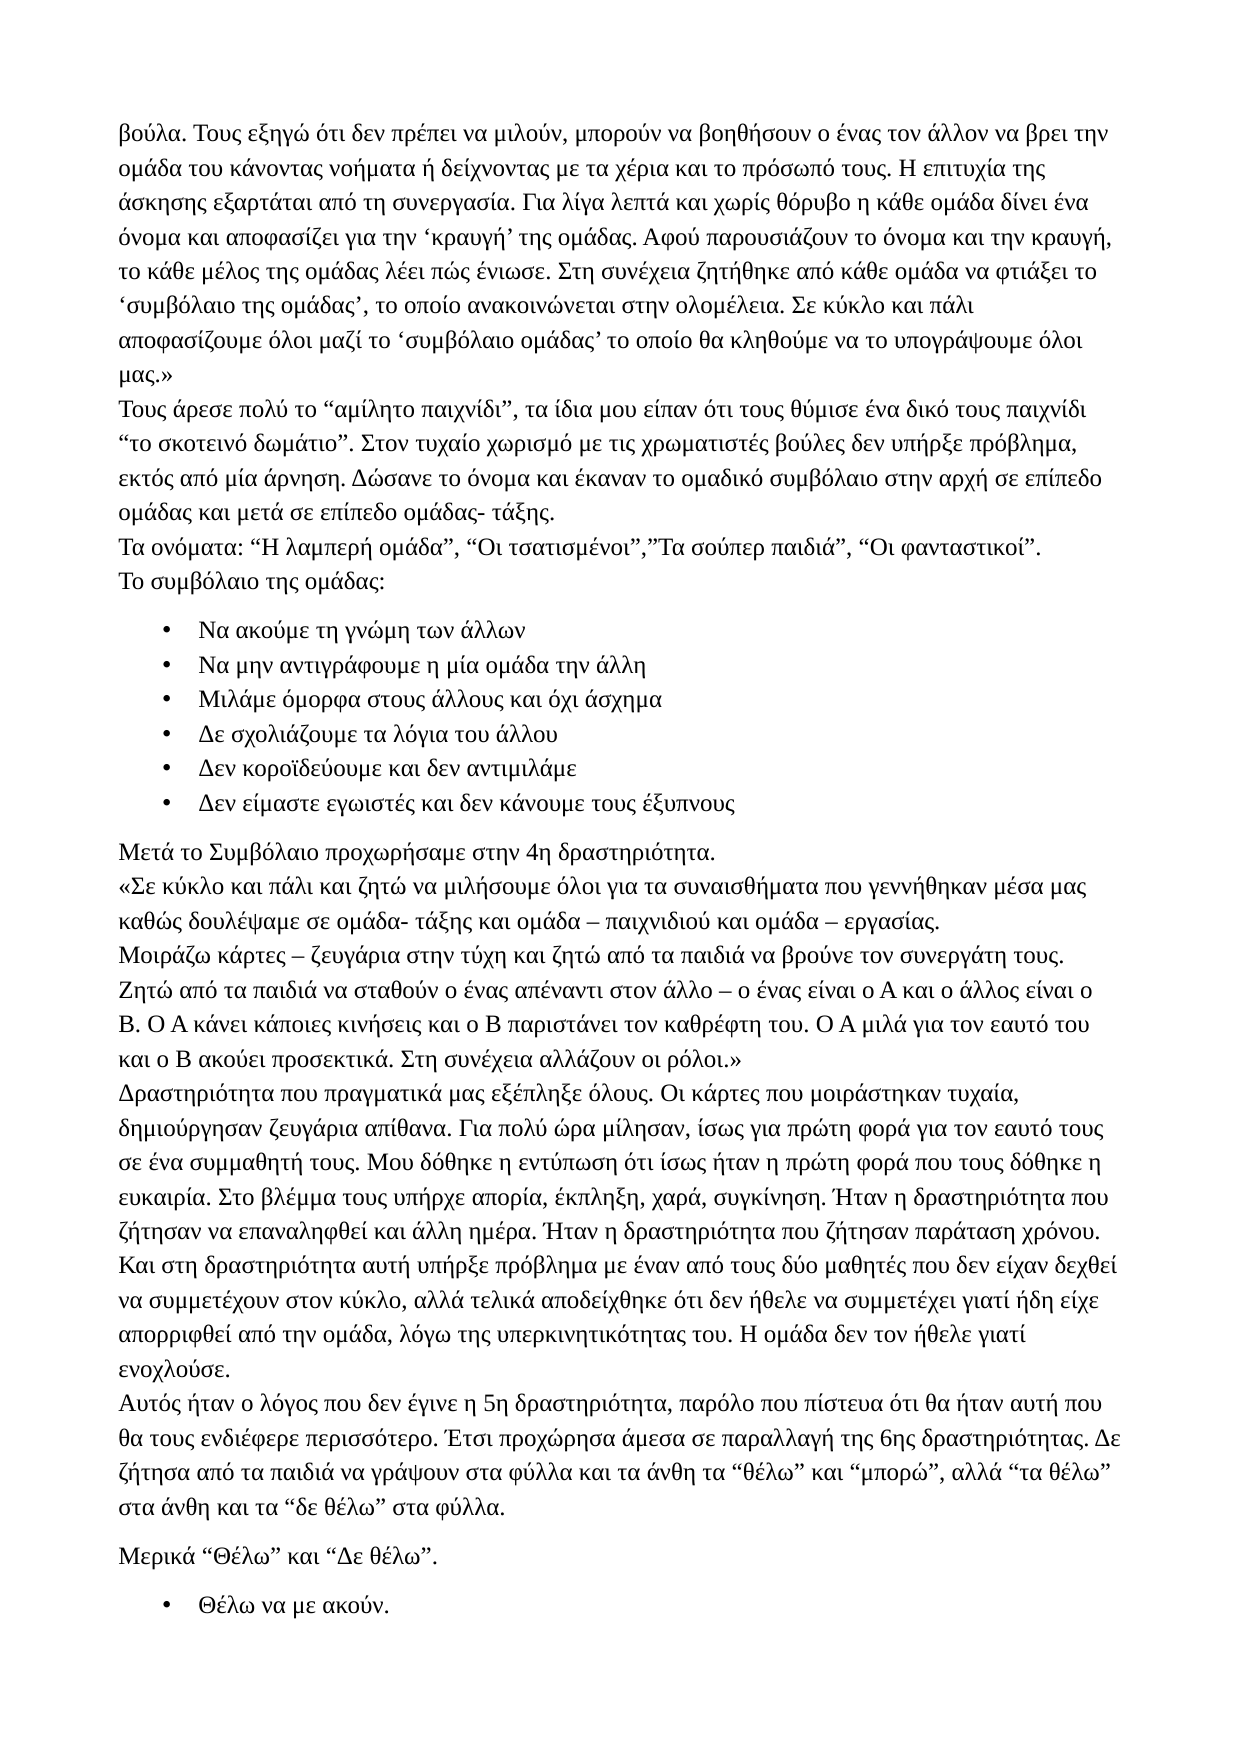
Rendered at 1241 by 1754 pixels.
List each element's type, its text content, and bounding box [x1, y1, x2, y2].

list Δε σχολιάζουμε τα λόγια του άλλου [162, 719, 1122, 748]
list Μιλάμε όμορφα στους άλλους και όχι άσχημα [162, 684, 1122, 713]
text Μετά το Συμβόλαιο προχωρήσαμε στην 4η δραστηριότητα. «Σε κύκλο και πάλι και ζητώ να μιλήσουμε όλοι για τα συναισθήματα που γεννήθηκαν μέσα μας καθώς δουλέψαμε σε ομάδα- τάξης και ομάδα – παιχνιδιού και ομάδα – εργασίας. Μοιράζω κάρτες – ζευγάρια στην τύχη και ζητώ από τα παιδιά να βρούνε τον συνεργάτη τους. Ζητώ από τα παιδιά να σταθούν ο ένας απέναντι στον άλλο – ο ένας είναι ο Α και ο άλλος είναι ο Β. Ο Α κάνει κάποιες κινήσεις και ο Β παριστάνει τον καθρέφτη του. Ο Α μιλά για τον εαυτό του και ο Β ακούει προσεκτικά. Στη συνέχεια αλλάζουν οι ρόλοι.» Δραστηριότητα που πραγματικά μας εξέπληξε όλους. Οι κάρτες που μοιράστηκαν τυχαία, δημιούργησαν ζευγάρια απίθανα. Για πολύ ώρα μίλησαν, ίσως για πρώτη φορά για τον εαυτό τους σε ένα συμμαθητή τους. Μου δόθηκε η εντύπωση ότι ίσως ήταν η πρώτη φορά που τους δόθηκε η ευκαιρία. Στο βλέμμα τους υπήρχε απορία, έκπληξη, χαρά, συγκίνηση. Ήταν η δραστηριότητα που ζήτησαν να επαναληφθεί και άλλη ημέρα. Ήταν η δραστηριότητα που ζήτησαν παράταση χρόνου. Και στη δραστηριότητα αυτή υπήρξε πρόβλημα με έναν από τους δύο μαθητές που δεν είχαν δεχθεί να συμμετέχουν στον κύκλο, αλλά τελικά αποδείχθηκε ότι δεν ήθελε να συμμετέχει γιατί ήδη είχε απορριφθεί από την ομάδα, λόγω της υπερκινητικότητας του. Η ομάδα δεν τον ήθελε γιατί ενοχλούσε. Αυτός ήταν ο λόγος που δεν έγινε η 5η δραστηριότητα, παρόλο που πίστευα ότι θα ήταν αυτή που θα τους ενδιέφερε περισσότερο. Έτσι προχώρησα άμεσα σε παραλλαγή της 6ης δραστηριότητας. Δε ζήτησα από τα παιδιά να γράψουν στα φύλλα και τα άνθη τα “θέλω” και “μπορώ”, αλλά “τα θέλω” στα άνθη και τα “δε θέλω” στα φύλλα. [118, 837, 1122, 1521]
text βούλα. Τους εξηγώ ότι δεν πρέπει να μιλούν, μπορούν να βοηθήσουν ο ένας τον άλλον να βρει την ομάδα του κάνοντας νοήματα ή δείχνοντας με τα χέρια και το πρόσωπό τους. Η επιτυχία της άσκησης εξαρτάται από τη συνεργασία. Για λίγα λεπτά και χωρίς θόρυβο η κάθε ομάδα δίνει ένα όνομα και αποφασίζει για την ‘κραυγή’ της ομάδας. Αφού παρουσιάζουν το όνομα και την κραυγή, το κάθε μέλος της ομάδας λέει πώς ένιωσε. Στη συνέχεια ζητήθηκε από κάθε ομάδα να φτιάξει το ‘συμβόλαιο της ομάδας’, το οποίο ανακοινώνεται στην ολομέλεια. Σε κύκλο και πάλι αποφασίζουμε όλοι μαζί το ‘συμβόλαιο ομάδας’ το οποίο θα κληθούμε να το υπογράψουμε όλοι μας.» Τους άρεσε πολύ το “αμίλητο παιχνίδι”, τα ίδια μου είπαν ότι τους θύμισε ένα δικό τους παιχνίδι “το σκοτεινό δωμάτιο”. Στον τυχαίο χωρισμό με τις χρωματιστές βούλες δεν υπήρξε πρόβλημα, εκτός από μία άρνηση. Δώσανε το όνομα και έκαναν το ομαδικό συμβόλαιο στην αρχή σε επίπεδο ομάδας και μετά σε επίπεδο ομάδας- τάξης. Τα ονόματα: “Η λαμπερή ομάδα”, “Οι τσατισμένοι”,”Τα σούπερ παιδιά”, “Οι φανταστικοί”. Το συμβόλαιο της ομάδας: [118, 118, 1122, 595]
text Μερικά “Θέλω” και “Δε θέλω”. [118, 1541, 1122, 1570]
list Θέλω να με ακούν. [162, 1590, 1122, 1619]
list Να μην αντιγράφουμε η μία ομάδα την άλλη [162, 650, 1122, 679]
list Δεν κοροϊδεύουμε και δεν αντιμιλάμε [162, 753, 1122, 782]
list Δεν είμαστε εγωιστές και δεν κάνουμε τους έξυπνους [162, 788, 1122, 817]
list Να ακούμε τη γνώμη των άλλων [162, 615, 1122, 644]
